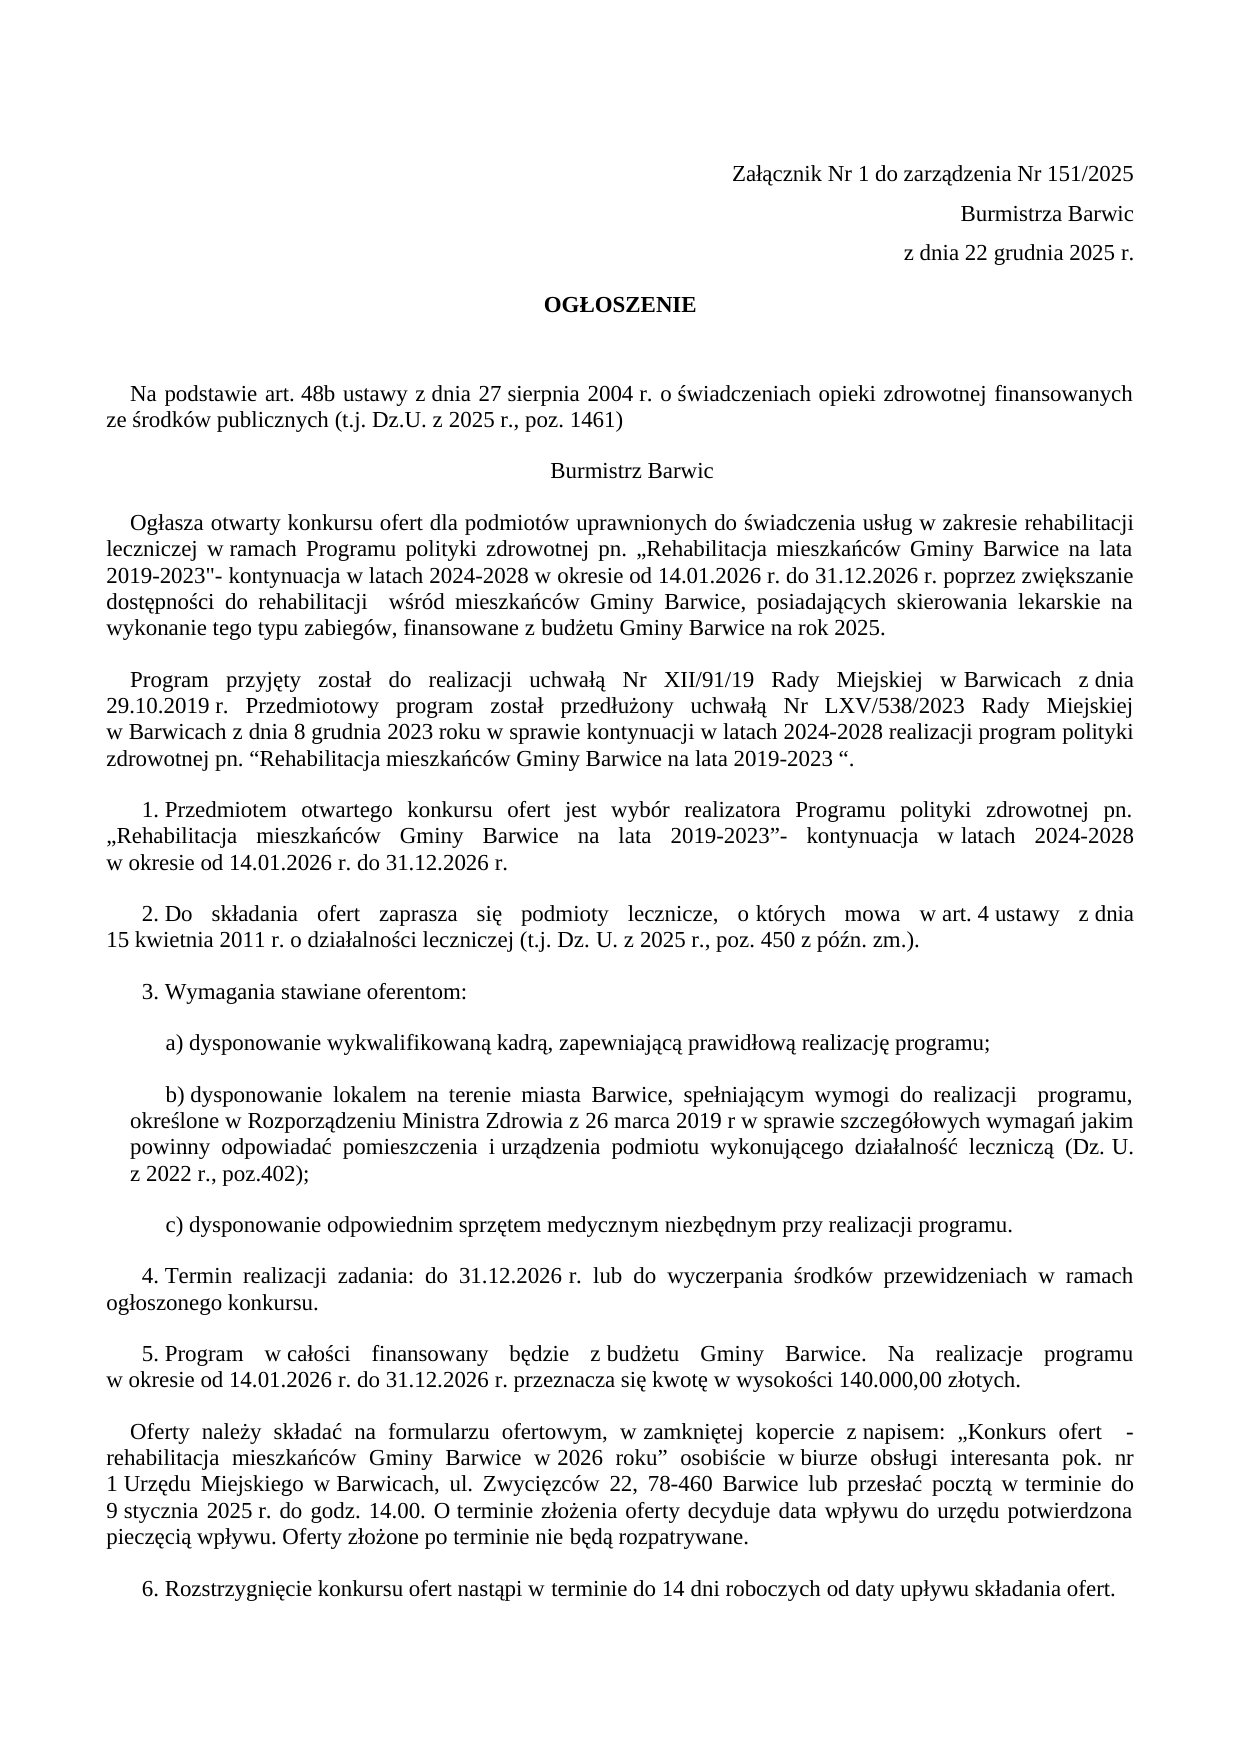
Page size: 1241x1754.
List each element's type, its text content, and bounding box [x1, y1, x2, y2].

text Na podstawie art. 48b ustawy z dnia 27 sierpnia 2004 r. o świadczeniach opieki zdrowotnej finansowanych ze środków publicznych (t.j. Dz.U. z 2025 r., poz. 1461) [106, 380, 1134, 433]
text 6. Rozstrzygnięcie konkursu ofert nastąpi w terminie do 14 dni roboczych od daty upływu składania ofert. [106, 1574, 1134, 1601]
text 3. Wymagania stawiane oferentom: [106, 978, 1134, 1004]
text 5. Program w całości finansowany będzie z budżetu Gminy Barwice. Na realizacje programu w okresie od 14.01.2026 r. do 31.12.2026 r. przeznacza się kwotę w wysokości 140.000,00 złotych. [106, 1340, 1134, 1393]
text 2. Do składania ofert zaprasza się podmioty lecznicze, o których mowa w art. 4 ustawy z dnia 15 kwietnia 2011 r. o działalności leczniczej (t.j. Dz. U. z 2025 r., poz. 450 z późn. zm.). [106, 900, 1134, 953]
text Oferty należy składać na formularzu ofertowym, w zamkniętej kopercie z napisem: „Konkurs ofert - rehabilitacja mieszkańców Gminy Barwice w 2026 roku” osobiście w biurze obsługi interesanta pok. nr 1 Urzędu Miejskiego w Barwicach, ul. Zwycięzców 22, 78-460 Barwice lub przesłać pocztą w terminie do 9 stycznia 2025 r. do godz. 14.00. O terminie złożenia oferty decyduje data wpływu do urzędu potwierdzona pieczęcią wpływu. Oferty złożone po terminie nie będą rozpatrywane. [106, 1418, 1134, 1549]
text 1. Przedmiotem otwartego konkursu ofert jest wybór realizatora Programu polityki zdrowotnej pn. „Rehabilitacja mieszkańców Gminy Barwice na lata 2019-2023”- kontynuacja w latach 2024-2028 w okresie od 14.01.2026 r. do 31.12.2026 r. [106, 796, 1134, 875]
text Ogłasza otwarty konkursu ofert dla podmiotów uprawnionych do świadczenia usług w zakresie rehabilitacji leczniczej w ramach Programu polityki zdrowotnej pn. „Rehabilitacja mieszkańców Gminy Barwice na lata 2019-2023"- kontynuacja w latach 2024-2028 w okresie od 14.01.2026 r. do 31.12.2026 r. poprzez zwiększanie dostępności do rehabilitacji wśród mieszkańców Gminy Barwice, posiadających skierowania lekarskie na wykonanie tego typu zabiegów, finansowane z budżetu Gminy Barwice na rok 2025. [106, 509, 1134, 641]
text b) dysponowanie lokalem na terenie miasta Barwice, spełniającym wymogi do realizacji programu, określone w Rozporządzeniu Ministra Zdrowia z 26 marca 2019 r w sprawie szczegółowych wymagań jakim powinny odpowiadać pomieszczenia i urządzenia podmiotu wykonującego działalność leczniczą (Dz. U. z 2022 r., poz.402); [130, 1081, 1134, 1186]
text Burmistrz Barwic [106, 458, 1134, 484]
text c) dysponowanie odpowiednim sprzętem medycznym niezbędnym przy realizacji programu. [130, 1211, 1134, 1237]
text OGŁOSZENIE [106, 291, 1134, 317]
text 4. Termin realizacji zadania: do 31.12.2026 r. lub do wyczerpania środków przewidzeniach w ramach ogłoszonego konkursu. [106, 1262, 1134, 1315]
text Załącznik Nr 1 do zarządzenia Nr 151/2025 Burmistrza Barwic z dnia 22 grudnia 2025 r. [620, 160, 1134, 265]
text Program przyjęty został do realizacji uchwałą Nr XII/91/19 Rady Miejskiej w Barwicach z dnia 29.10.2019 r. Przedmiotowy program został przedłużony uchwałą Nr LXV/538/2023 Rady Miejskiej w Barwicach z dnia 8 grudnia 2023 roku w sprawie kontynuacji w latach 2024-2028 realizacji program polityki zdrowotnej pn. “Rehabilitacja mieszkańców Gminy Barwice na lata 2019-2023 “. [106, 666, 1134, 771]
text a) dysponowanie wykwalifikowaną kadrą, zapewniającą prawidłową realizację programu; [130, 1029, 1134, 1056]
